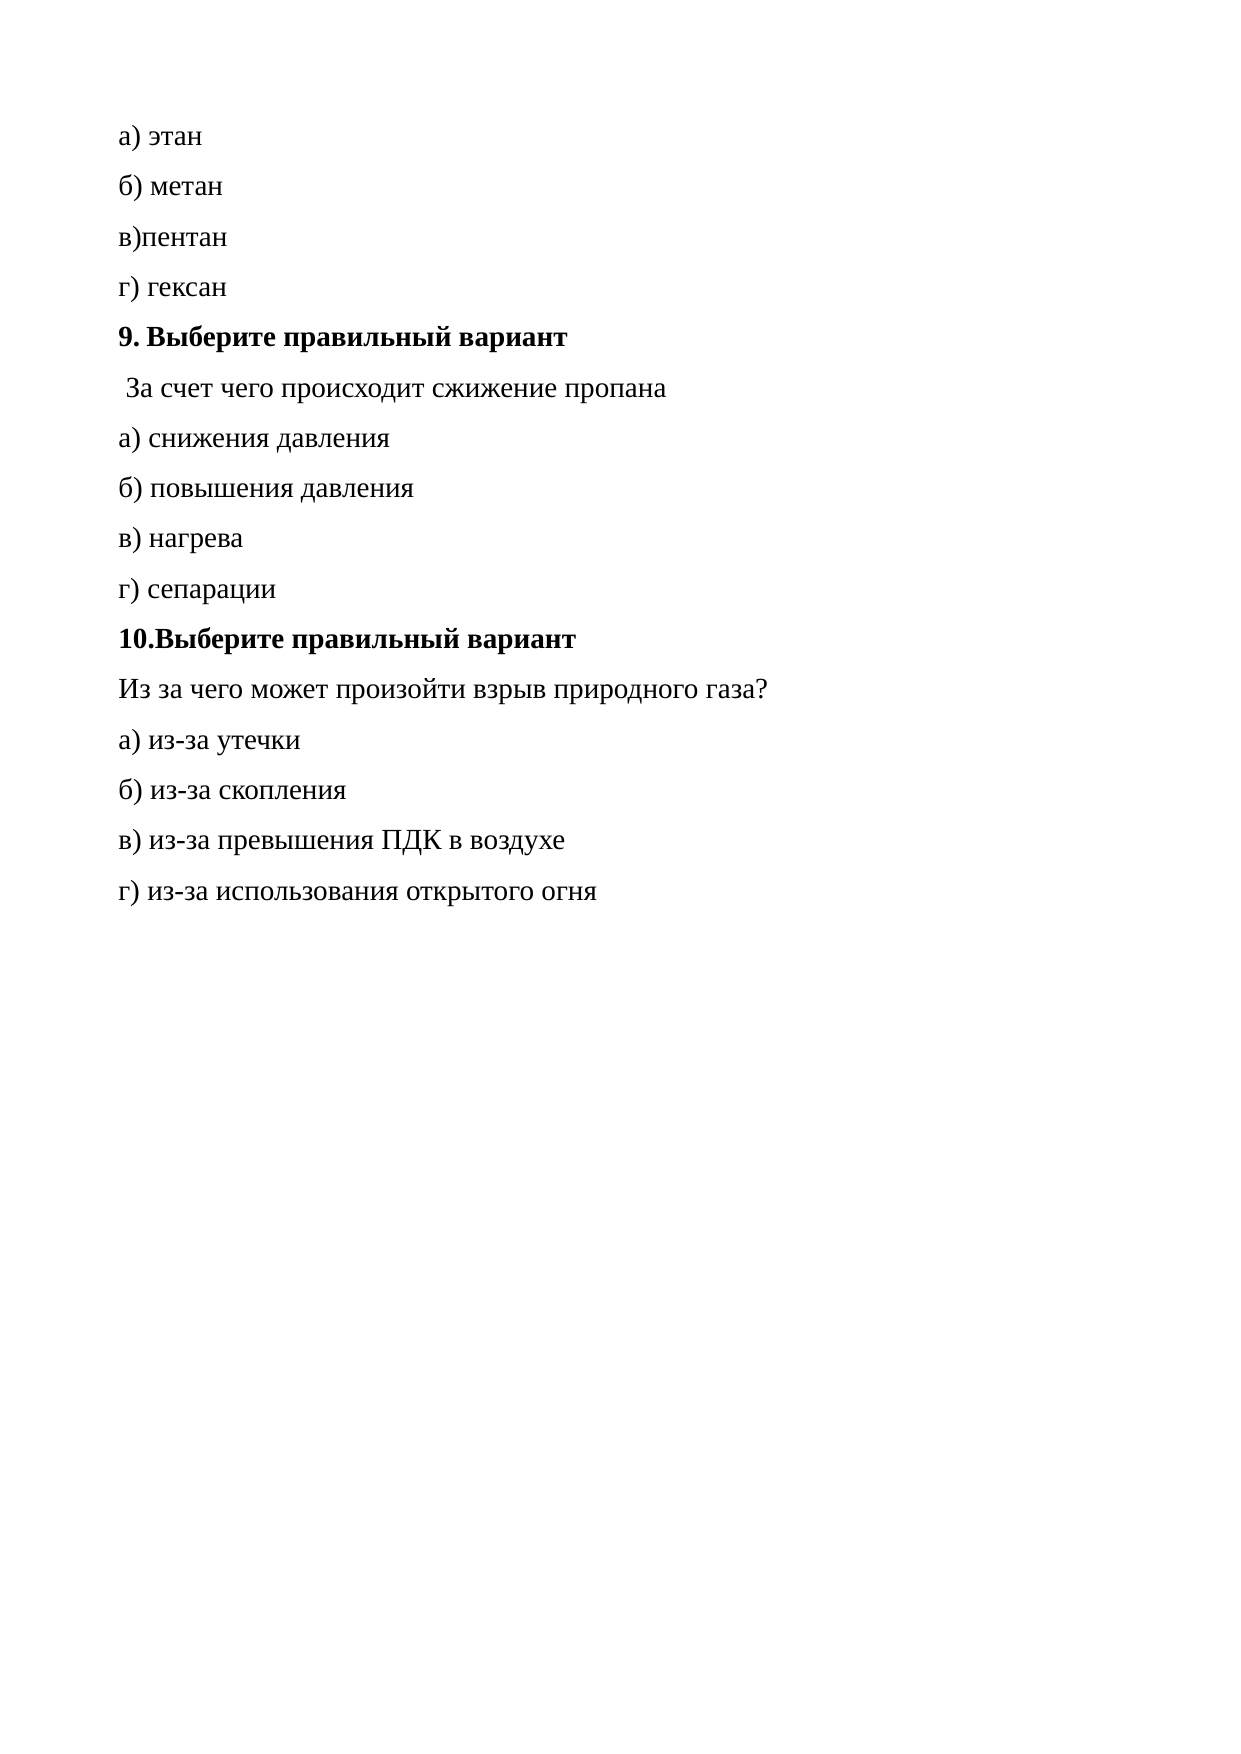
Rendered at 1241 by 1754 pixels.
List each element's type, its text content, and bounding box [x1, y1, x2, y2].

text а) этан [118, 118, 1122, 152]
text а) снижения давления [118, 420, 1122, 453]
text Из за чего может произойти взрыв природного газа? [118, 672, 1122, 705]
text б) повышения давления [118, 470, 1122, 504]
text в) нагрева [118, 521, 1122, 554]
text б) из-за скопления [118, 772, 1122, 806]
text г) сепарации [118, 571, 1122, 604]
text За счет чего происходит сжижение пропана [118, 370, 1122, 403]
text г) из-за использования открытого огня [118, 873, 1122, 906]
text а) из-за утечки [118, 722, 1122, 755]
text 9. Выберите правильный вариант [118, 319, 1122, 353]
text б) метан [118, 168, 1122, 202]
text г) гексан [118, 269, 1122, 303]
text 10.Выберите правильный вариант [118, 621, 1122, 655]
text в)пентан [118, 219, 1122, 252]
text в) из-за превышения ПДК в воздухе [118, 822, 1122, 856]
